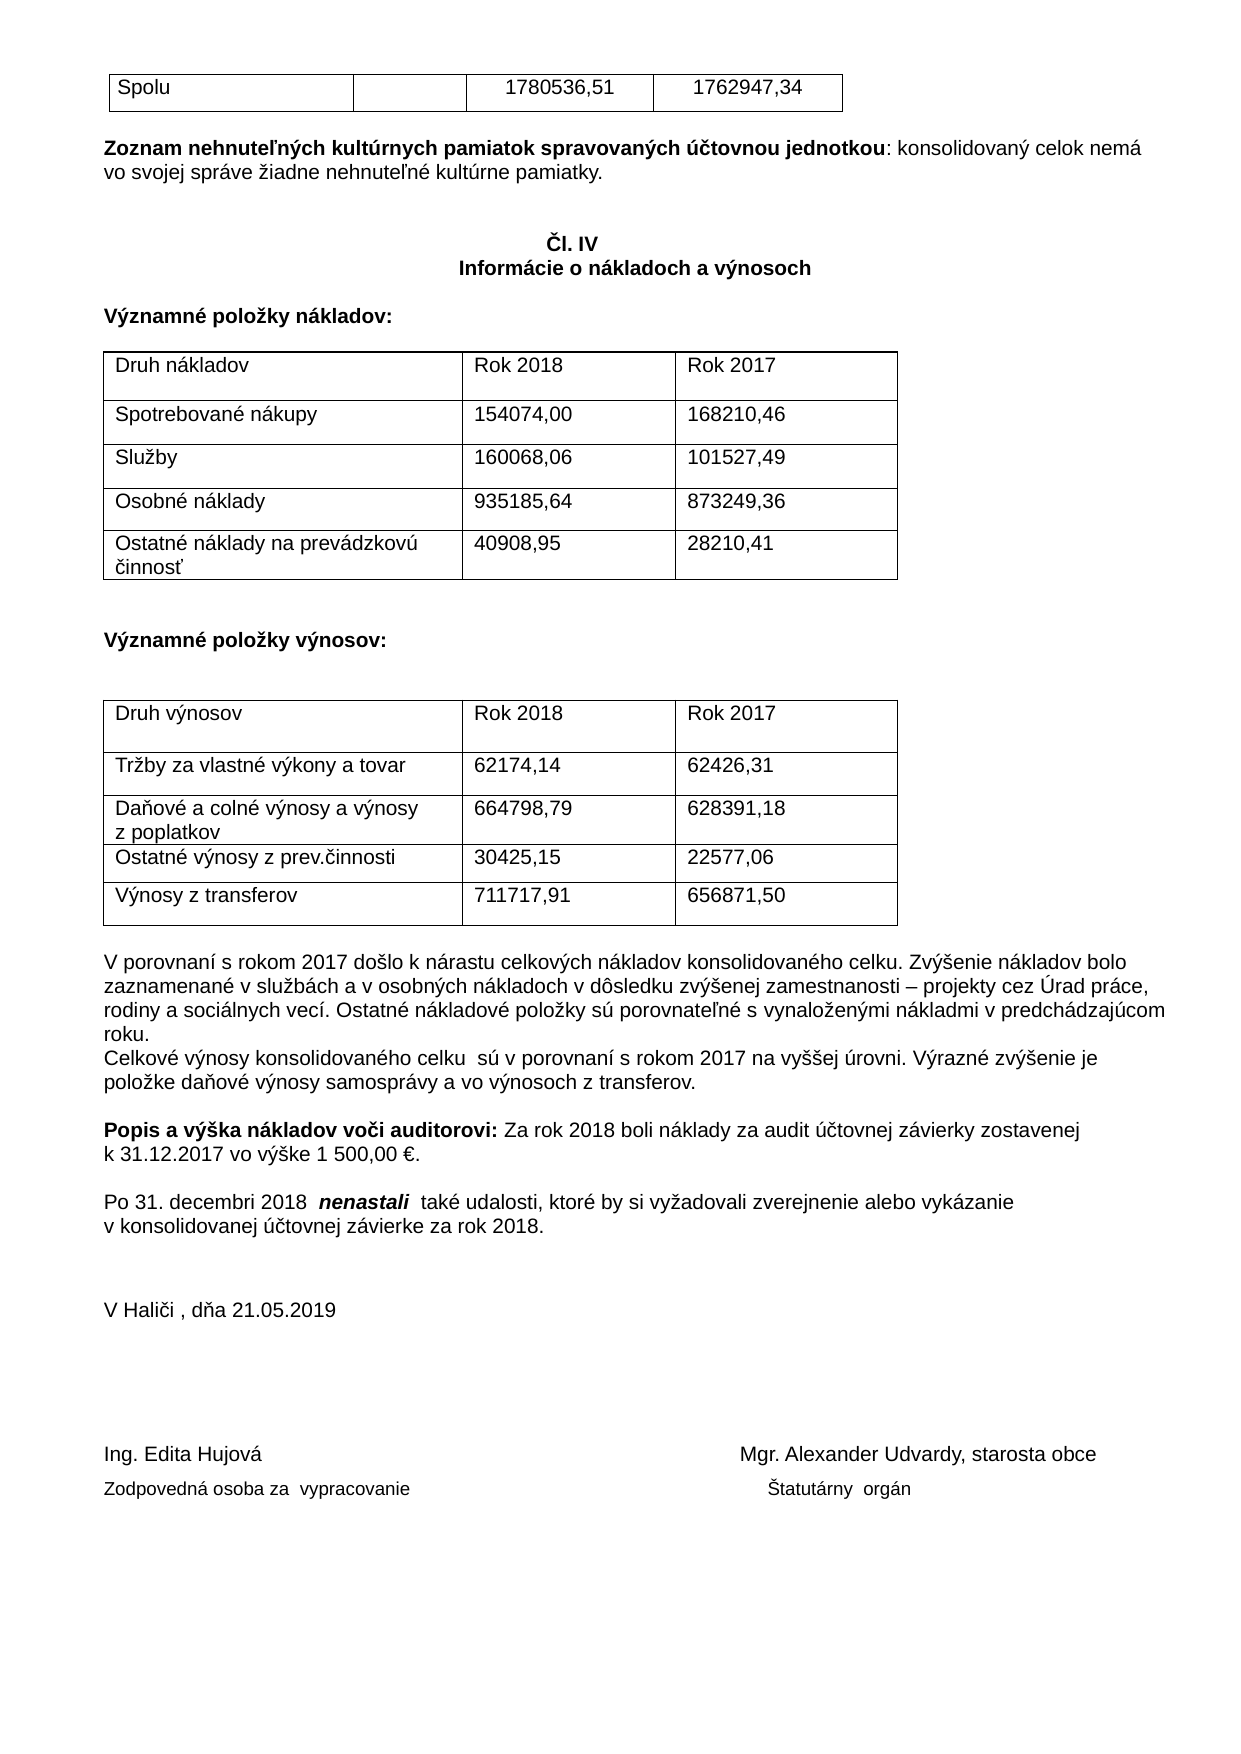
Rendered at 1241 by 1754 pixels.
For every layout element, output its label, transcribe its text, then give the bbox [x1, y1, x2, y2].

table_header Rok 2017 [676, 701, 897, 752]
table_header Rok 2017 [676, 353, 897, 400]
table_cell 28210,41 [676, 531, 897, 579]
text Po 31. decembri 2018 nenastali také udalosti, ktoré by si vyžadovali zverejnenie alebo vykázanie [103, 1190, 1166, 1214]
text Významné položky výnosov: [103, 628, 1166, 652]
text Popis a výška nákladov voči auditorovi: Za rok 2018 boli náklady za audit účtovnej závierky zostavenej k 31.12.2017 vo výške 1 500,00 €. [103, 1118, 1166, 1166]
table_cell 30425,15 [463, 845, 675, 882]
text Informácie o nákladoch a výnosoch [103, 256, 1166, 279]
table_cell 873249,36 [676, 489, 897, 530]
text Celkové výnosy konsolidovaného celku sú v porovnaní s rokom 2017 na vyššej úrovni. Výrazné zvýšenie je položke daňové výnosy samosprávy a vo výnosoch z transferov. [103, 1046, 1166, 1094]
table_cell 664798,79 [463, 796, 675, 844]
table_cell Spolu [110, 75, 353, 111]
table_cell 656871,50 [676, 883, 897, 925]
table_cell Ostatné náklady na prevádzkovú činnosť [104, 531, 462, 579]
table_cell 22577,06 [676, 845, 897, 882]
table_cell 40908,95 [463, 531, 675, 579]
table_header Druh nákladov [104, 353, 462, 400]
table_cell Ostatné výnosy z prev.činnosti [104, 845, 462, 882]
text Zoznam nehnuteľných kultúrnych pamiatok spravovaných účtovnou jednotkou: konsolidovaný celok nemá vo svojej správe žiadne nehnuteľné kultúrne pamiatky. [103, 136, 1166, 184]
text V Haliči , dňa 21.05.2019 [103, 1298, 1166, 1322]
table_cell Osobné náklady [104, 489, 462, 530]
table_cell Spotrebované nákupy [104, 401, 462, 444]
table_cell 101527,49 [676, 445, 897, 488]
table_cell 62426,31 [676, 753, 897, 795]
text v konsolidovanej účtovnej závierke za rok 2018. [103, 1214, 1166, 1238]
table_cell Daňové a colné výnosy a výnosy z poplatkov [104, 796, 462, 844]
table_cell 160068,06 [463, 445, 675, 488]
table_cell 62174,14 [463, 753, 675, 795]
table_cell [354, 75, 466, 111]
text V porovnaní s rokom 2017 došlo k nárastu celkových nákladov konsolidovaného celku. Zvýšenie nákladov bolo zaznamenané v službách a v osobných nákladoch v dôsledku zvýšenej zamestnanosti – projekty cez Úrad práce, rodiny a sociálnych vecí. Ostatné nákladové položky sú porovnateľné s vynaloženými nákladmi v predchádzajúcom roku. [103, 950, 1166, 1046]
table_cell Výnosy z transferov [104, 883, 462, 925]
table_cell 935185,64 [463, 489, 675, 530]
table_header Druh výnosov [104, 701, 462, 752]
table_header Rok 2018 [463, 701, 675, 752]
text Významné položky nákladov: [103, 303, 1166, 327]
text Zodpovedná osoba za vypracovanie Štatutárny orgán [103, 1477, 1166, 1499]
table_cell 1762947,34 [654, 75, 842, 111]
text Ing. Edita Hujová Mgr. Alexander Udvardy, starosta obce [103, 1441, 1166, 1465]
table_cell Tržby za vlastné výkony a tovar [104, 753, 462, 795]
text Čl. IV [546, 232, 1166, 256]
table_cell 628391,18 [676, 796, 897, 844]
table_cell 711717,91 [463, 883, 675, 925]
table_cell 154074,00 [463, 401, 675, 444]
table_cell 168210,46 [676, 401, 897, 444]
table_header Rok 2018 [463, 353, 675, 400]
table_cell 1780536,51 [467, 75, 653, 111]
table_cell Služby [104, 445, 462, 488]
